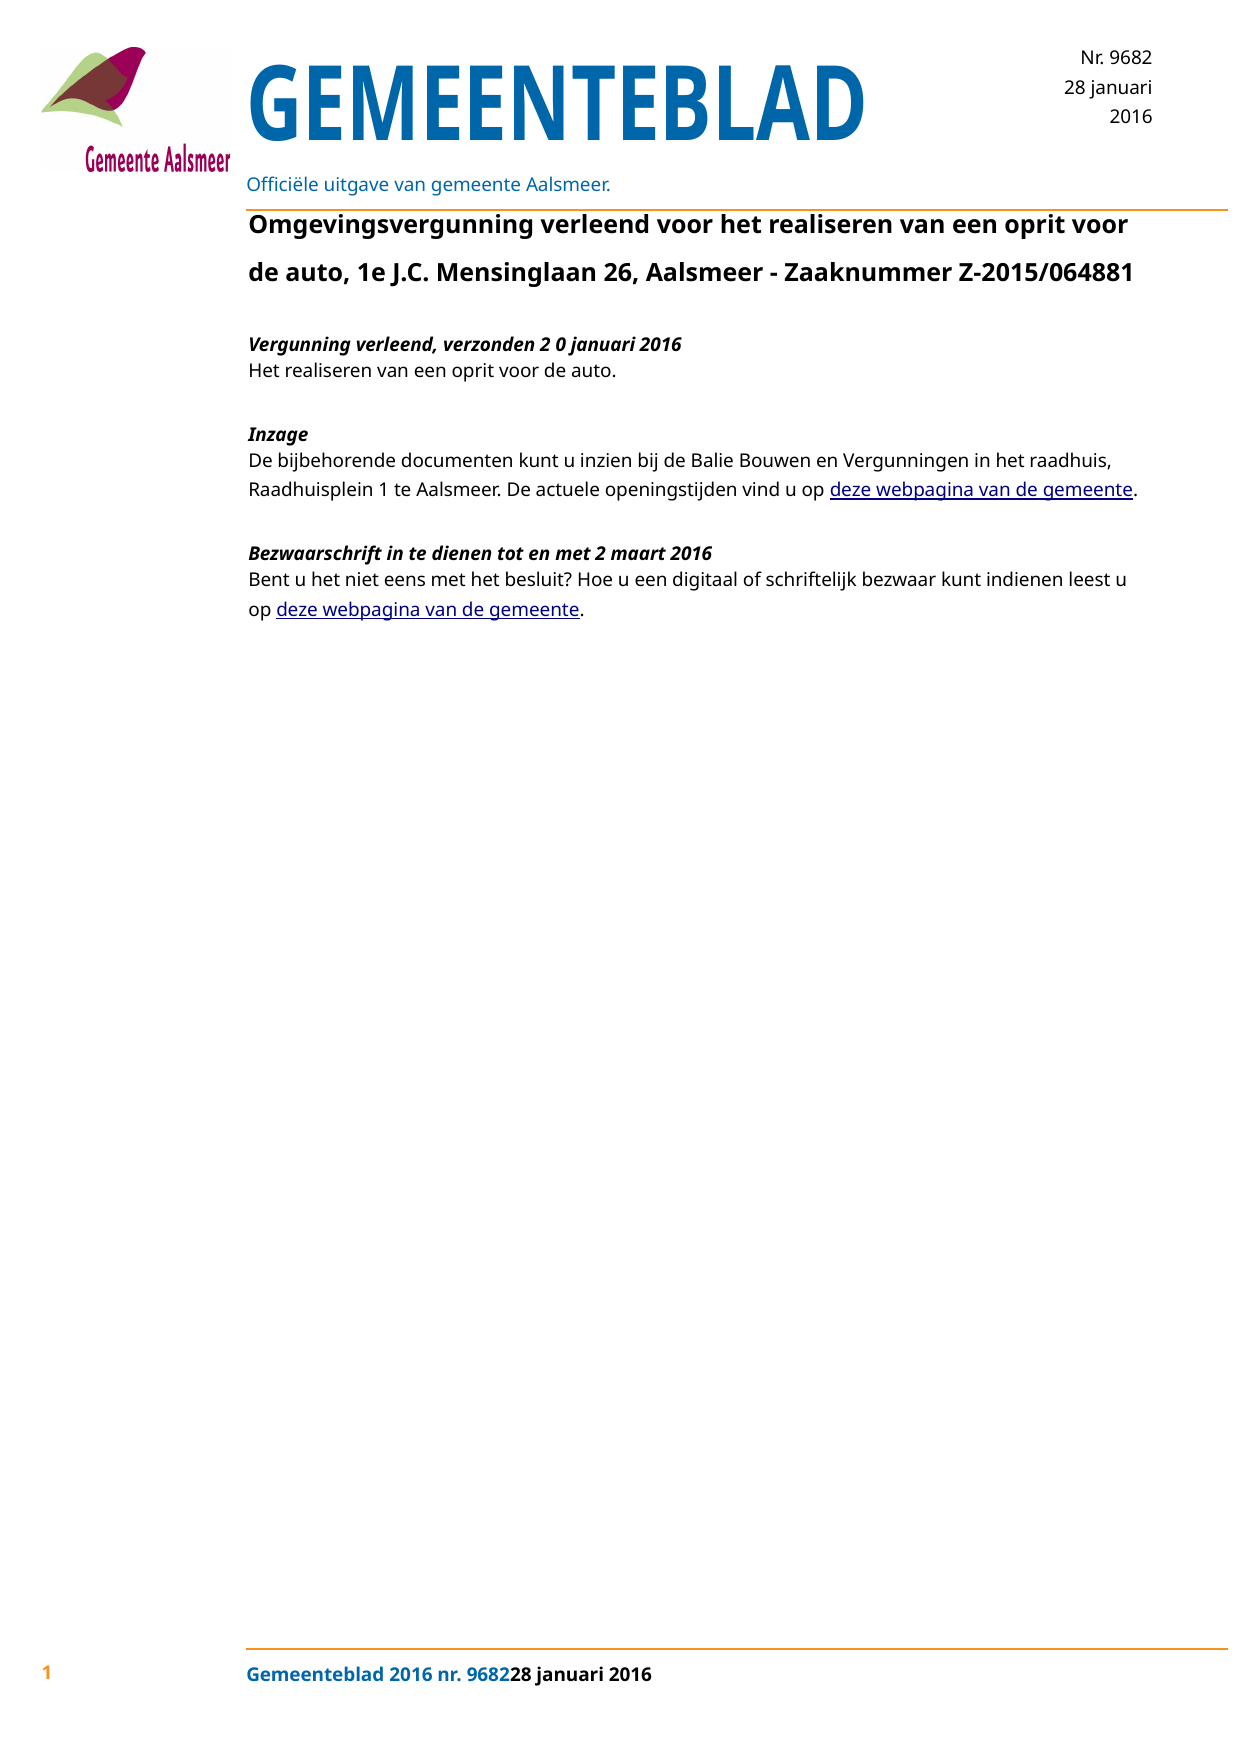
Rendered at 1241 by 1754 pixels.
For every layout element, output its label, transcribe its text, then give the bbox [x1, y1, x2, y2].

text Vergunning verleend, verzonden 2 0 januari 2016 [248, 331, 1152, 357]
text Het realiseren van een oprit voor de auto. [248, 357, 1152, 383]
picture [41, 47, 231, 172]
text De bijbehorende documenten kunt u inzien bij de Balie Bouwen en Vergunningen in het raadhuis, Raadhuisplein 1 te Aalsmeer. De actuele openingstijden vind u op deze webpagina van de gemeente. [248, 447, 1152, 502]
text Bezwaarschrift in te dienen tot en met 2 maart 2016 [248, 540, 1152, 566]
text Inzage [248, 421, 1152, 447]
text Omgevingsvergunning verleend voor het realiseren van een oprit voor de auto, 1e J.C. Mensinglaan 26, Aalsmeer - Zaaknummer Z-2015/064881 [248, 211, 1152, 288]
text Bent u het niet eens met het besluit? Hoe u een digitaal of schriftelijk bezwaar kunt indienen leest u op deze webpagina van de gemeente. [248, 566, 1152, 621]
